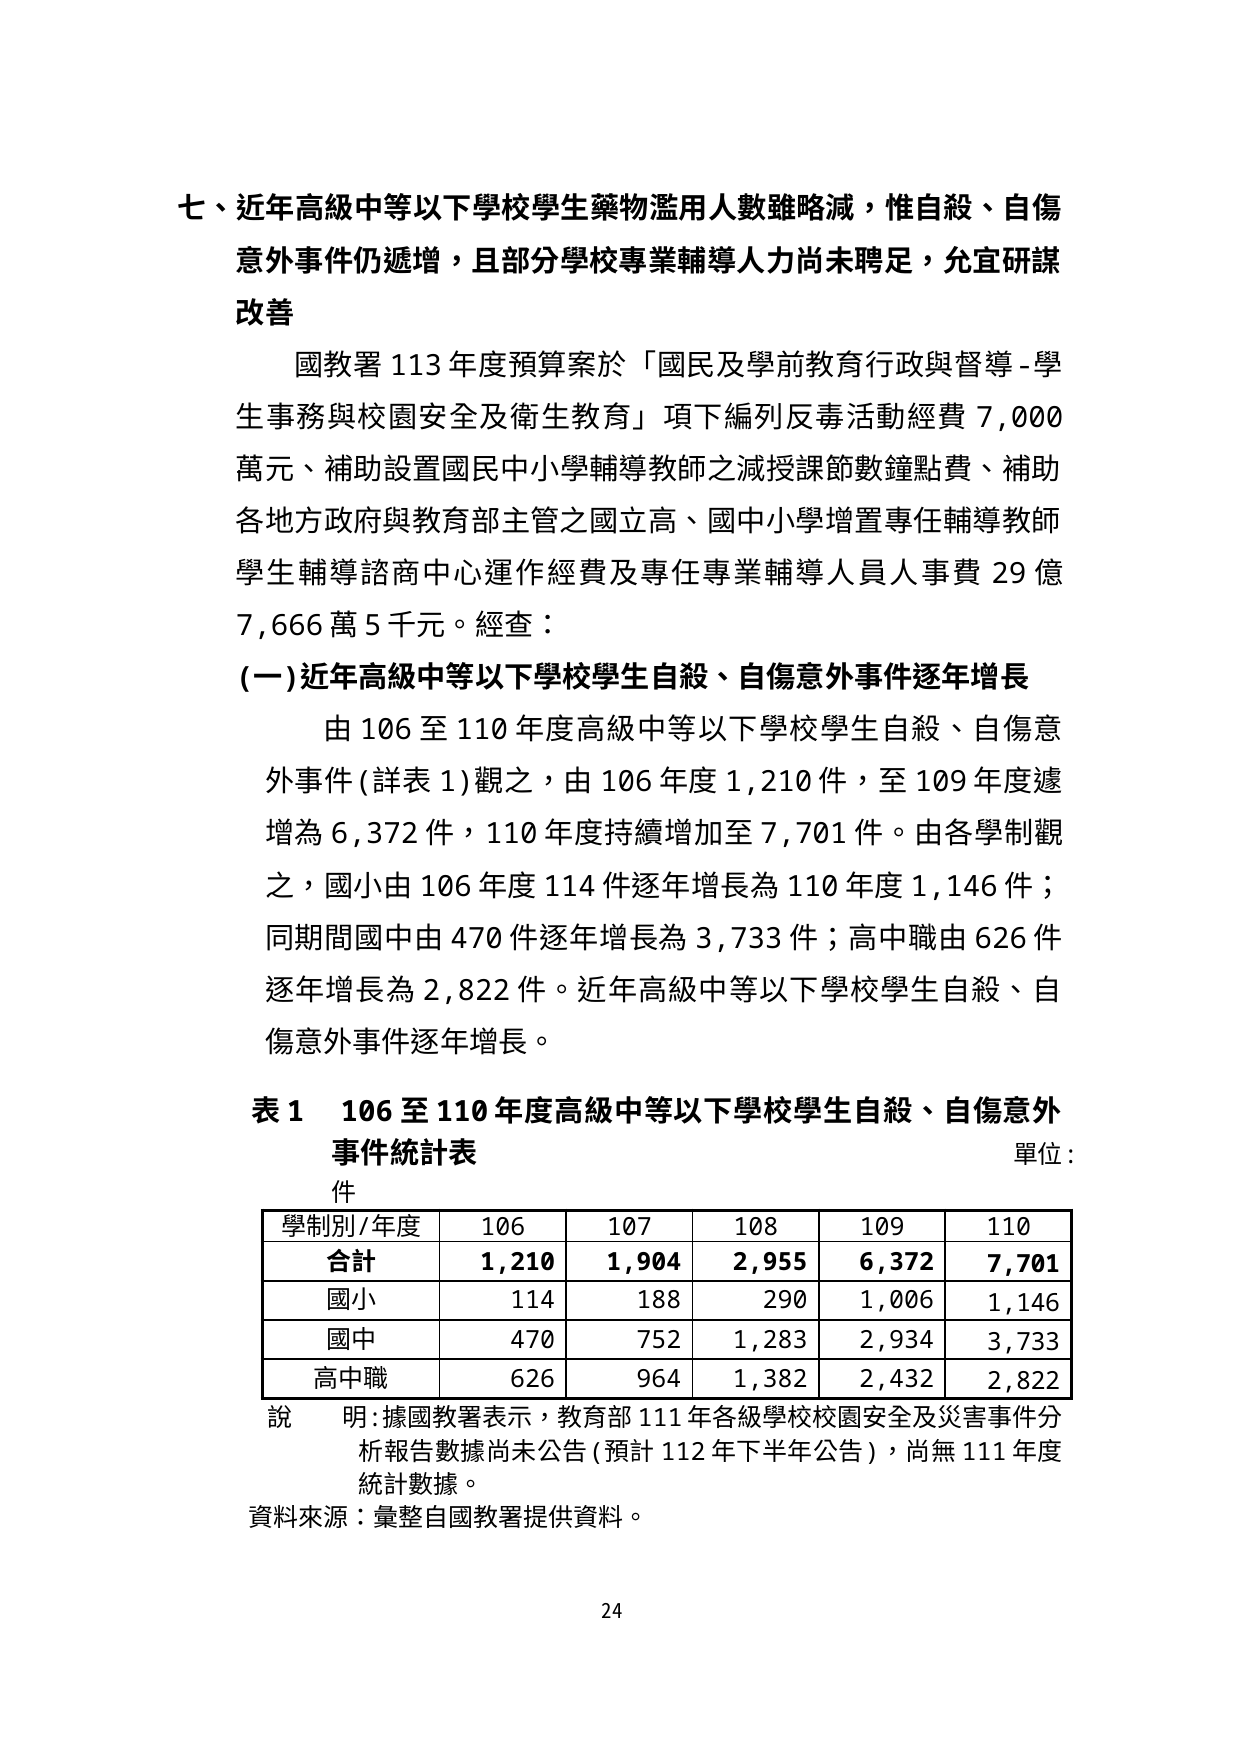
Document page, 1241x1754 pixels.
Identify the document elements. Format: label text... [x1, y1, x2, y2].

text 說 明:據國教署表示，教育部111年各級學校校園安全及災害事件分析報告數據尚未公告(預計112年下半年公告)，尚無111年度統計數據。 [177, 1400, 1063, 1500]
table_cell 470 [440, 1321, 565, 1358]
table_cell 1,146 [946, 1282, 1070, 1319]
table_cell 114 [440, 1282, 565, 1319]
table_header 110 [946, 1212, 1070, 1241]
table_cell 2,432 [820, 1360, 944, 1397]
table_cell 國小 [264, 1282, 439, 1319]
text 資料來源：彙整自國教署提供資料。 [198, 1500, 1063, 1533]
table_cell 188 [567, 1282, 692, 1319]
table_cell 1,904 [567, 1242, 692, 1280]
table_cell 高中職 [264, 1360, 439, 1397]
table_header 108 [693, 1212, 818, 1241]
table_cell 626 [440, 1360, 565, 1397]
table_cell 964 [567, 1360, 692, 1397]
table_cell 1,210 [440, 1242, 565, 1280]
table_cell 7,701 [946, 1242, 1070, 1280]
table_header 106 [440, 1212, 565, 1241]
table_cell 2,934 [820, 1321, 944, 1358]
text 表1 106至110年度高級中等以下學校學生自殺、自傷意外事件統計表 單位:件 [251, 1088, 1063, 1208]
table_header 107 [567, 1212, 692, 1241]
table_cell 290 [693, 1282, 818, 1319]
table_cell 2,955 [693, 1242, 818, 1280]
text (一)近年高級中等以下學校學生自殺、自傷意外事件逐年增長 [236, 646, 1063, 698]
table_cell 1,382 [693, 1360, 818, 1397]
table_cell 2,822 [946, 1360, 1070, 1397]
table_cell 1,006 [820, 1282, 944, 1319]
table_cell 國中 [264, 1321, 439, 1358]
text 國教署113年度預算案於「國民及學前教育行政與督導-學生事務與校園安全及衛生教育」項下編列反毒活動經費7,000萬元、補助設置國民中小學輔導教師之減授課節數鐘點費、補助各地方政府與教育部主管之國立高、國中小學增置專任輔導教師、學生輔導諮商中心運作經費及專任專業輔導人員人事費29億7,666萬5千元。經查： [236, 333, 1063, 646]
table_cell 6,372 [820, 1242, 944, 1280]
table_cell 3,733 [946, 1321, 1070, 1358]
text 七、近年高級中等以下學校學生藥物濫用人數雖略減，惟自殺、自傷意外事件仍遞增，且部分學校專業輔導人力尚未聘足，允宜研謀改善 [177, 177, 1063, 333]
table_cell 1,283 [693, 1321, 818, 1358]
table_cell 752 [567, 1321, 692, 1358]
text 由106至110年度高級中等以下學校學生自殺、自傷意外事件(詳表1)觀之，由106年度1,210件，至109年度遽增為6,372件，110年度持續增加至7,701件。由各學制觀之，國小由106年度114件逐年增長為110年度1,146件；同期間國中由470件逐年增長為3,733件；高中職由626件逐年增長為2,822件。近年高級中等以下學校學生自殺、自傷意外事件逐年增長。 [265, 698, 1063, 1063]
table_header 109 [820, 1212, 944, 1241]
table_cell 合計 [264, 1242, 439, 1280]
table_header 學制別/年度 [264, 1212, 439, 1241]
